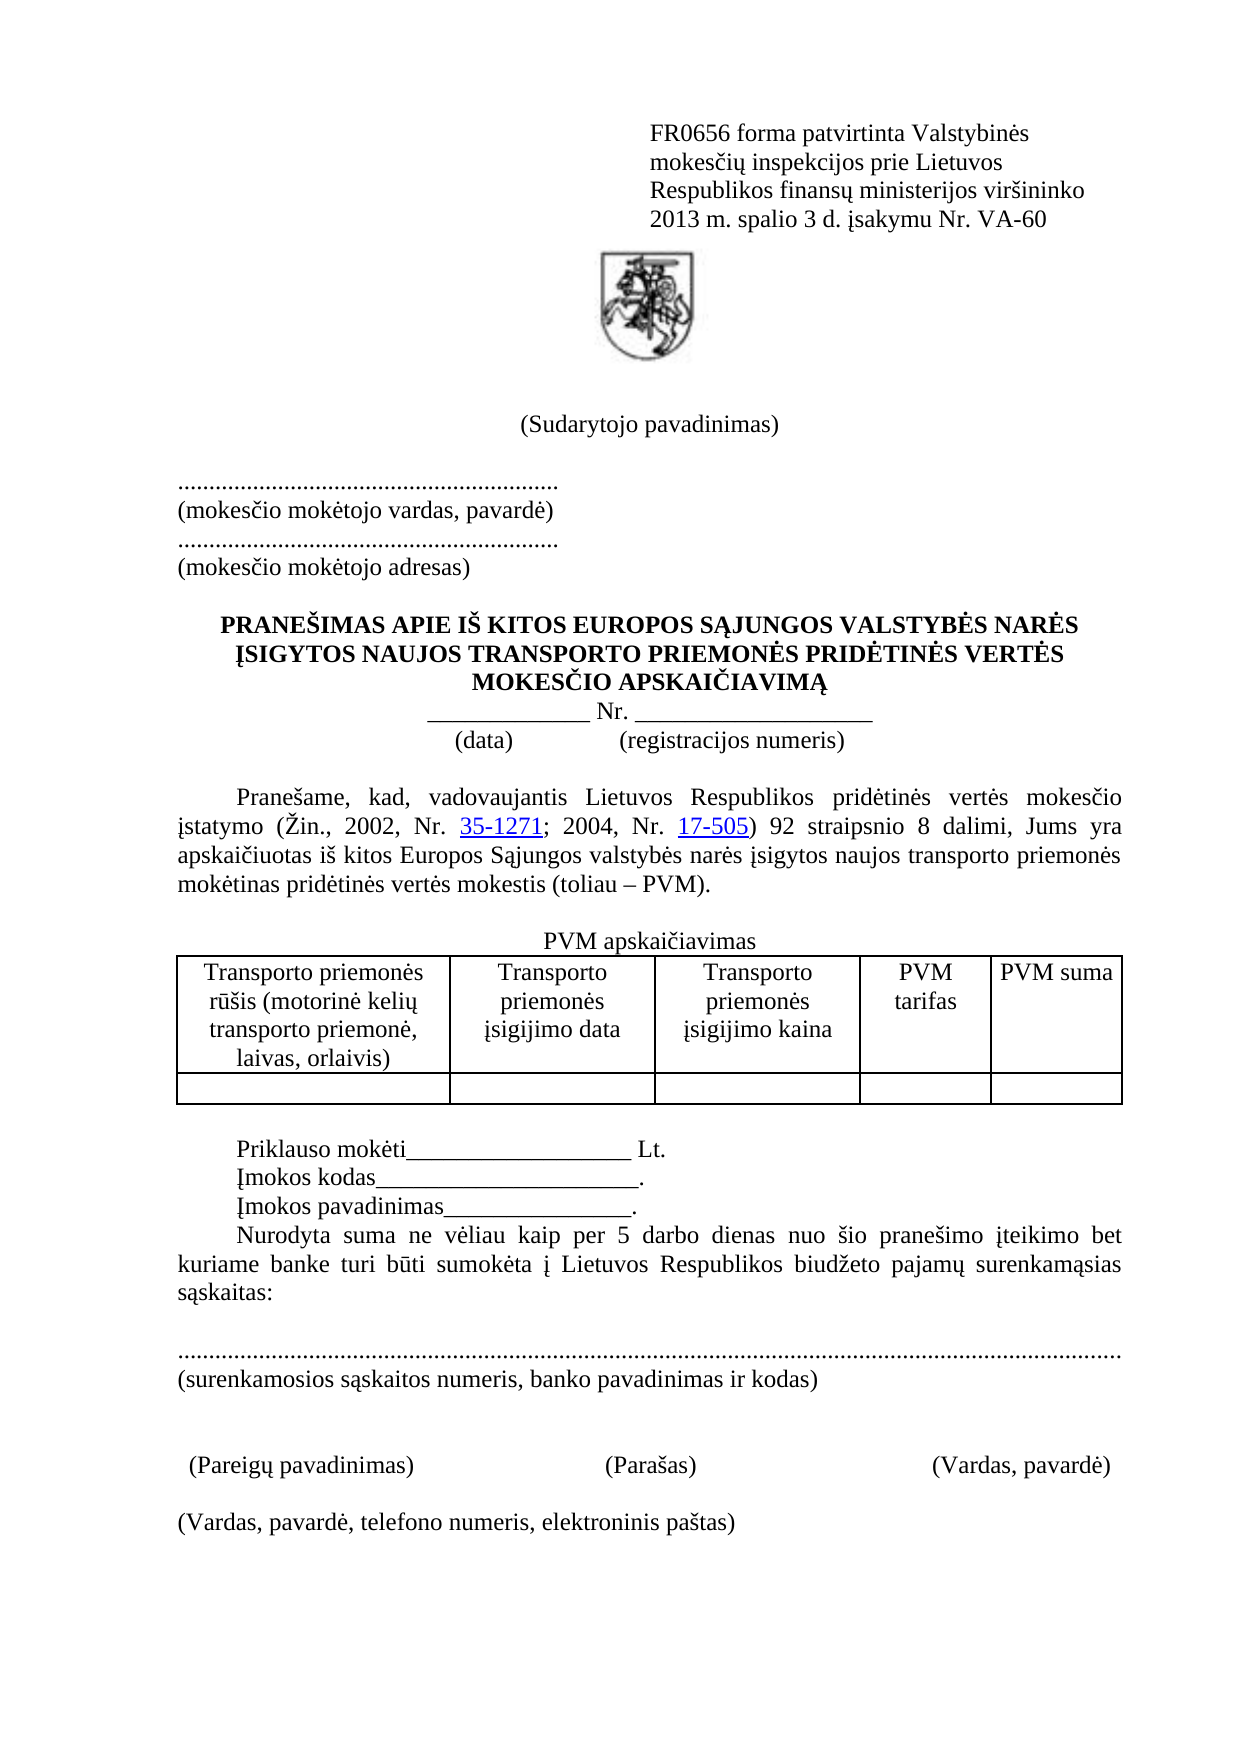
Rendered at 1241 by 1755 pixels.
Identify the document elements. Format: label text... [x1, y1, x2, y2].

text (mokesčio mokėtojo adresas) [177, 552, 1122, 581]
text Nurodyta suma ne vėliau kaip per 5 darbo dienas nuo šio pranešimo įteikimo bet kuriame banke turi būti sumokėta į Lietuvos Respublikos biudžeto pajamų surenkamąsias sąskaitas: [177, 1220, 1122, 1306]
text (Vardas, pavardė, telefono numeris, elektroninis paštas) [177, 1507, 1122, 1536]
text (surenkamosios sąskaitos numeris, banko pavadinimas ir kodas) [177, 1364, 1122, 1392]
table_header Transporto priemonės rūšis (motorinė kelių transporto priemonė, laivas, orlaivis) [178, 957, 449, 1072]
text Pranešame, kad, vadovaujantis Lietuvos Respublikos pridėtinės vertės mokesčio įstatymo (Žin., 2002, Nr. 35-1271; 2004, Nr. 17-505) 92 straipsnio 8 dalimi, Jums yra apskaičiuotas iš kitos Europos Sąjungos valstybės narės įsigytos naujos transporto priemonės mokėtinas pridėtinės vertės mokestis (toliau – PVM). [177, 782, 1122, 897]
table_header PVM suma [992, 957, 1121, 1072]
text PVM apskaičiavimas [177, 926, 1122, 955]
table_header PVM tarifas [861, 957, 990, 1072]
table_header Transporto priemonės įsigijimo kaina [656, 957, 859, 1072]
text (Sudarytojo pavadinimas) [177, 409, 1122, 437]
text (data) (registracijos numeris) [177, 725, 1122, 754]
table_header (Pareigų pavadinimas) [177, 1450, 493, 1479]
table_header (Parašas) [493, 1450, 808, 1479]
table_cell [992, 1074, 1121, 1103]
table_cell [861, 1074, 990, 1103]
table_header (Vardas, pavardė) [808, 1450, 1122, 1479]
text PRANEŠIMAS APIE IŠ KITOS EUROPOS SĄJUNGOS VALSTYBĖS NARĖS ĮSIGYTOS NAUJOS TRANSPORTO PRIEMONĖS PRIDĖTINĖS VERTĖS MOKESČIO APSKAIČIAVIMĄ [177, 610, 1122, 696]
text _____________ Nr. ___________________ [177, 696, 1122, 725]
text FR0656 forma patvirtinta Valstybinės mokesčių inspekcijos prie Lietuvos Respublikos finansų ministerijos viršininko 2013 m. spalio 3 d. įsakymu Nr. VA-60 [649, 118, 1122, 233]
text ... [177, 1335, 1122, 1364]
text Priklauso mokėti__________________ Lt. [177, 1134, 1122, 1162]
text (mokesčio mokėtojo vardas, pavardė) [177, 495, 1122, 524]
table_header Transporto priemonės įsigijimo data [451, 957, 654, 1072]
table_cell [656, 1074, 859, 1103]
text Įmokos pavadinimas_______________. [177, 1191, 1122, 1220]
table_cell [178, 1074, 449, 1103]
text ............................................................. [177, 466, 1122, 495]
text ............................................................. [177, 524, 1122, 552]
text Įmokos kodas_____________________. [177, 1162, 1122, 1191]
table_cell [451, 1074, 654, 1103]
